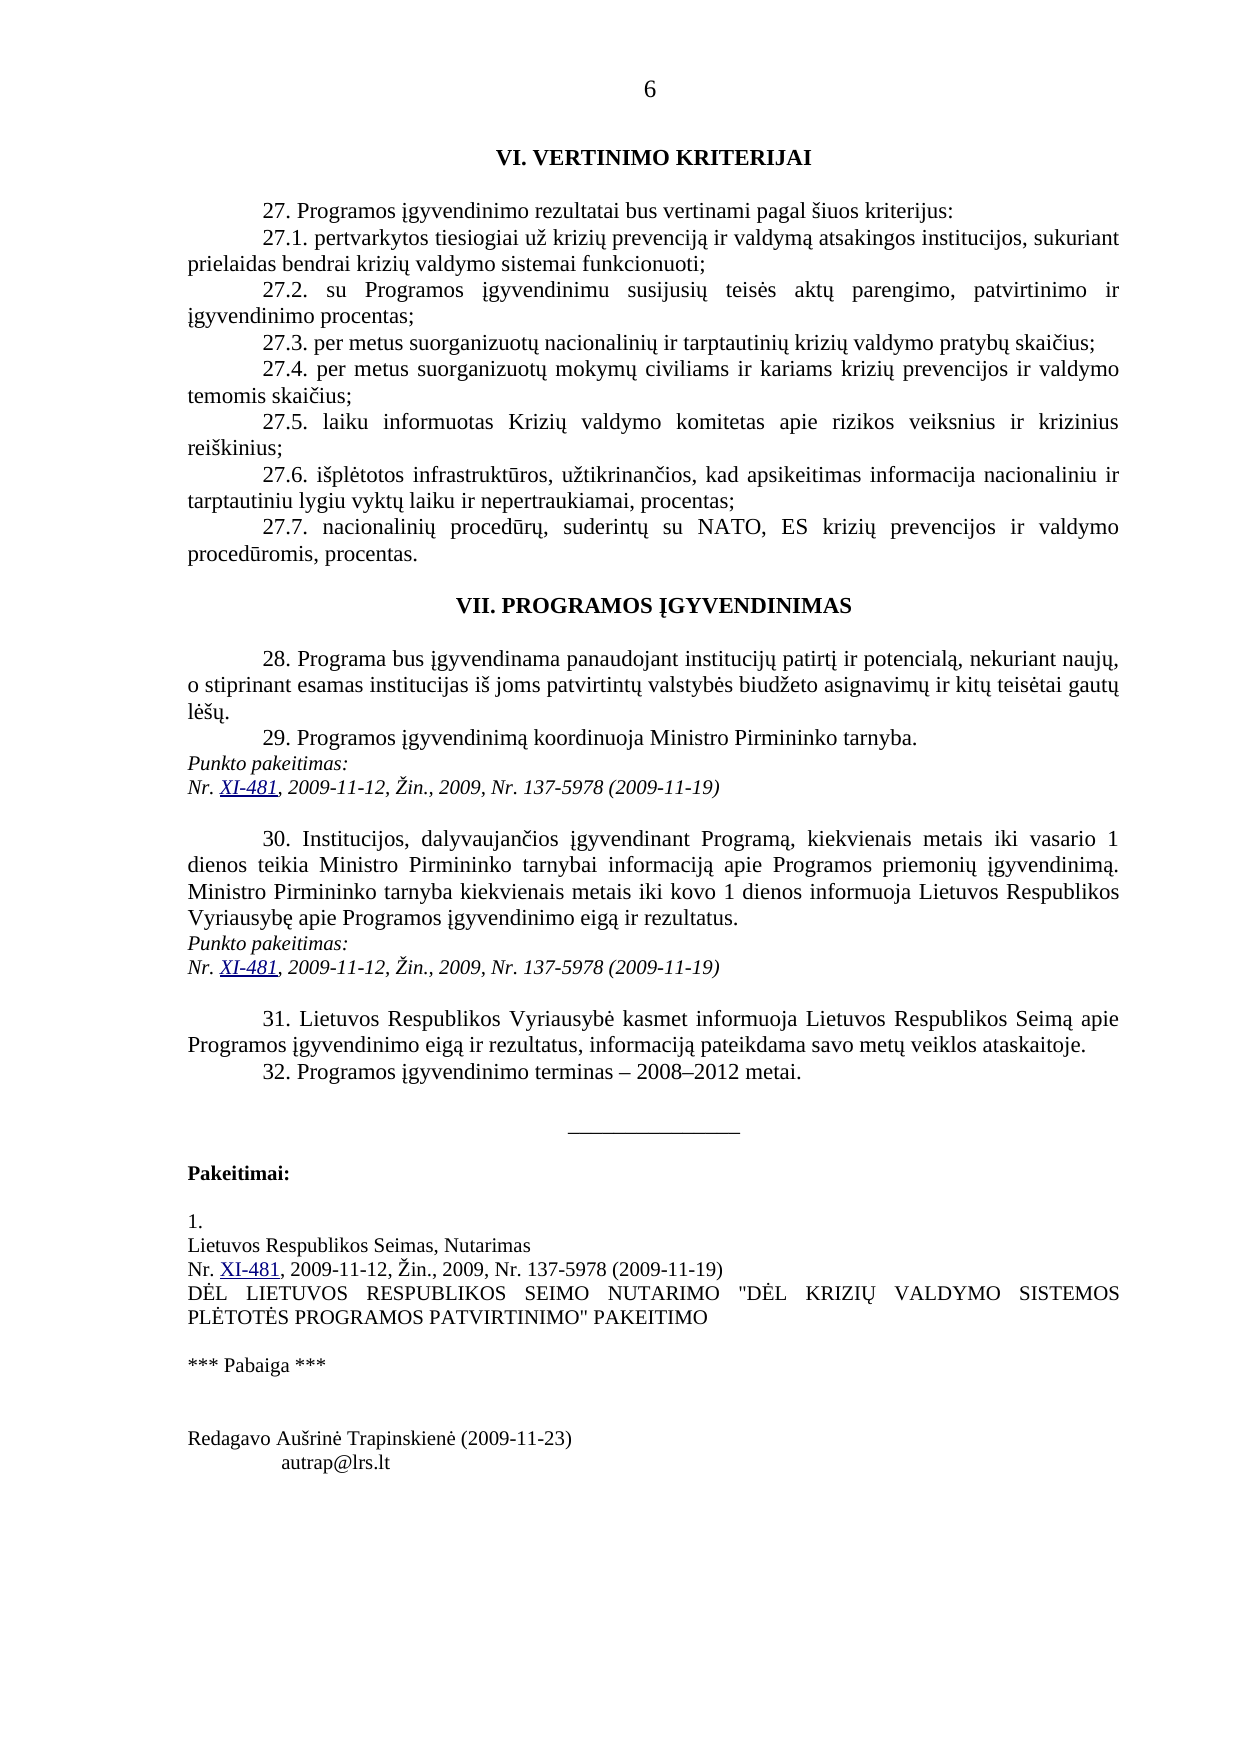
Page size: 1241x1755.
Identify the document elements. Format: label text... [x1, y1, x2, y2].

text 27.6. išplėtotos infrastruktūros, užtikrinančios, kad apsikeitimas informacija nacionaliniu ir tarptautiniu lygiu vyktų laiku ir nepertraukiamai, procentas; [187, 461, 1120, 513]
text Nr. XI-481, 2009-11-12, Žin., 2009, Nr. 137-5978 (2009-11-19) [187, 775, 1120, 799]
text Redagavo Aušrinė Trapinskienė (2009-11-23) [187, 1426, 1120, 1449]
text 27.7. nacionalinių procedūrų, suderintų su NATO, ES krizių prevencijos ir valdymo procedūromis, procentas. [187, 513, 1120, 566]
text 27. Programos įgyvendinimo rezultatai bus vertinami pagal šiuos kriterijus: [187, 197, 1120, 223]
text 27.3. per metus suorganizuotų nacionalinių ir tarptautinių krizių valdymo pratybų skaičius; [187, 329, 1120, 355]
text Pakeitimai: [187, 1161, 1120, 1185]
text 27.1. pertvarkytos tiesiogiai už krizių prevenciją ir valdymą atsakingos institucijos, sukuriant prielaidas bendrai krizių valdymo sistemai funkcionuoti; [187, 223, 1120, 276]
text *** Pabaiga *** [187, 1353, 1120, 1377]
text 29. Programos įgyvendinimą koordinuoja Ministro Pirmininko tarnyba. [187, 724, 1120, 751]
text _______________ [187, 1110, 1120, 1137]
text Punkto pakeitimas: [187, 751, 1120, 775]
text Punkto pakeitimas: [187, 931, 1120, 954]
text 32. Programos įgyvendinimo terminas – 2008–2012 metai. [187, 1058, 1120, 1084]
text Nr. XI-481, 2009-11-12, Žin., 2009, Nr. 137-5978 (2009-11-19) [187, 954, 1120, 979]
subtitle VI. Vertinimo kriterijai [187, 144, 1120, 171]
text 1. [187, 1209, 1120, 1233]
text 31. Lietuvos Respublikos Vyriausybė kasmet informuoja Lietuvos Respublikos Seimą apie Programos įgyvendinimo eigą ir rezultatus, informaciją pateikdama savo metų veiklos ataskaitoje. [187, 1005, 1120, 1058]
text autrap@lrs.lt [187, 1449, 1120, 1474]
text 27.2. su Programos įgyvendinimu susijusių teisės aktų parengimo, patvirtinimo ir įgyvendinimo procentas; [187, 276, 1120, 329]
text 27.5. laiku informuotas Krizių valdymo komitetas apie rizikos veiksnius ir krizinius reiškinius; [187, 408, 1120, 461]
text 27.4. per metus suorganizuotų mokymų civiliams ir kariams krizių prevencijos ir valdymo temomis skaičius; [187, 355, 1120, 408]
text 30. Institucijos, dalyvaujančios įgyvendinant Programą, kiekvienais metais iki vasario 1 dienos teikia Ministro Pirmininko tarnybai informaciją apie Programos priemonių įgyvendinimą. Ministro Pirmininko tarnyba kiekvienais metais iki kovo 1 dienos informuoja Lietuvos Respublikos Vyriausybę apie Programos įgyvendinimo eigą ir rezultatus. [187, 825, 1120, 931]
subtitle VII. Programos Įgyvendinimas [187, 592, 1120, 619]
text 28. Programa bus įgyvendinama panaudojant institucijų patirtį ir potencialą, nekuriant naujų, o stiprinant esamas institucijas iš joms patvirtintų valstybės biudžeto asignavimų ir kitų teisėtai gautų lėšų. [187, 645, 1120, 724]
text DĖL LIETUVOS RESPUBLIKOS SEIMO NUTARIMO "DĖL KRIZIŲ VALDYMO SISTEMOS PLĖTOTĖS PROGRAMOS PATVIRTINIMO" PAKEITIMO [187, 1281, 1120, 1329]
text Lietuvos Respublikos Seimas, Nutarimas [187, 1233, 1120, 1257]
text Nr. XI-481, 2009-11-12, Žin., 2009, Nr. 137-5978 (2009-11-19) [187, 1257, 1120, 1281]
